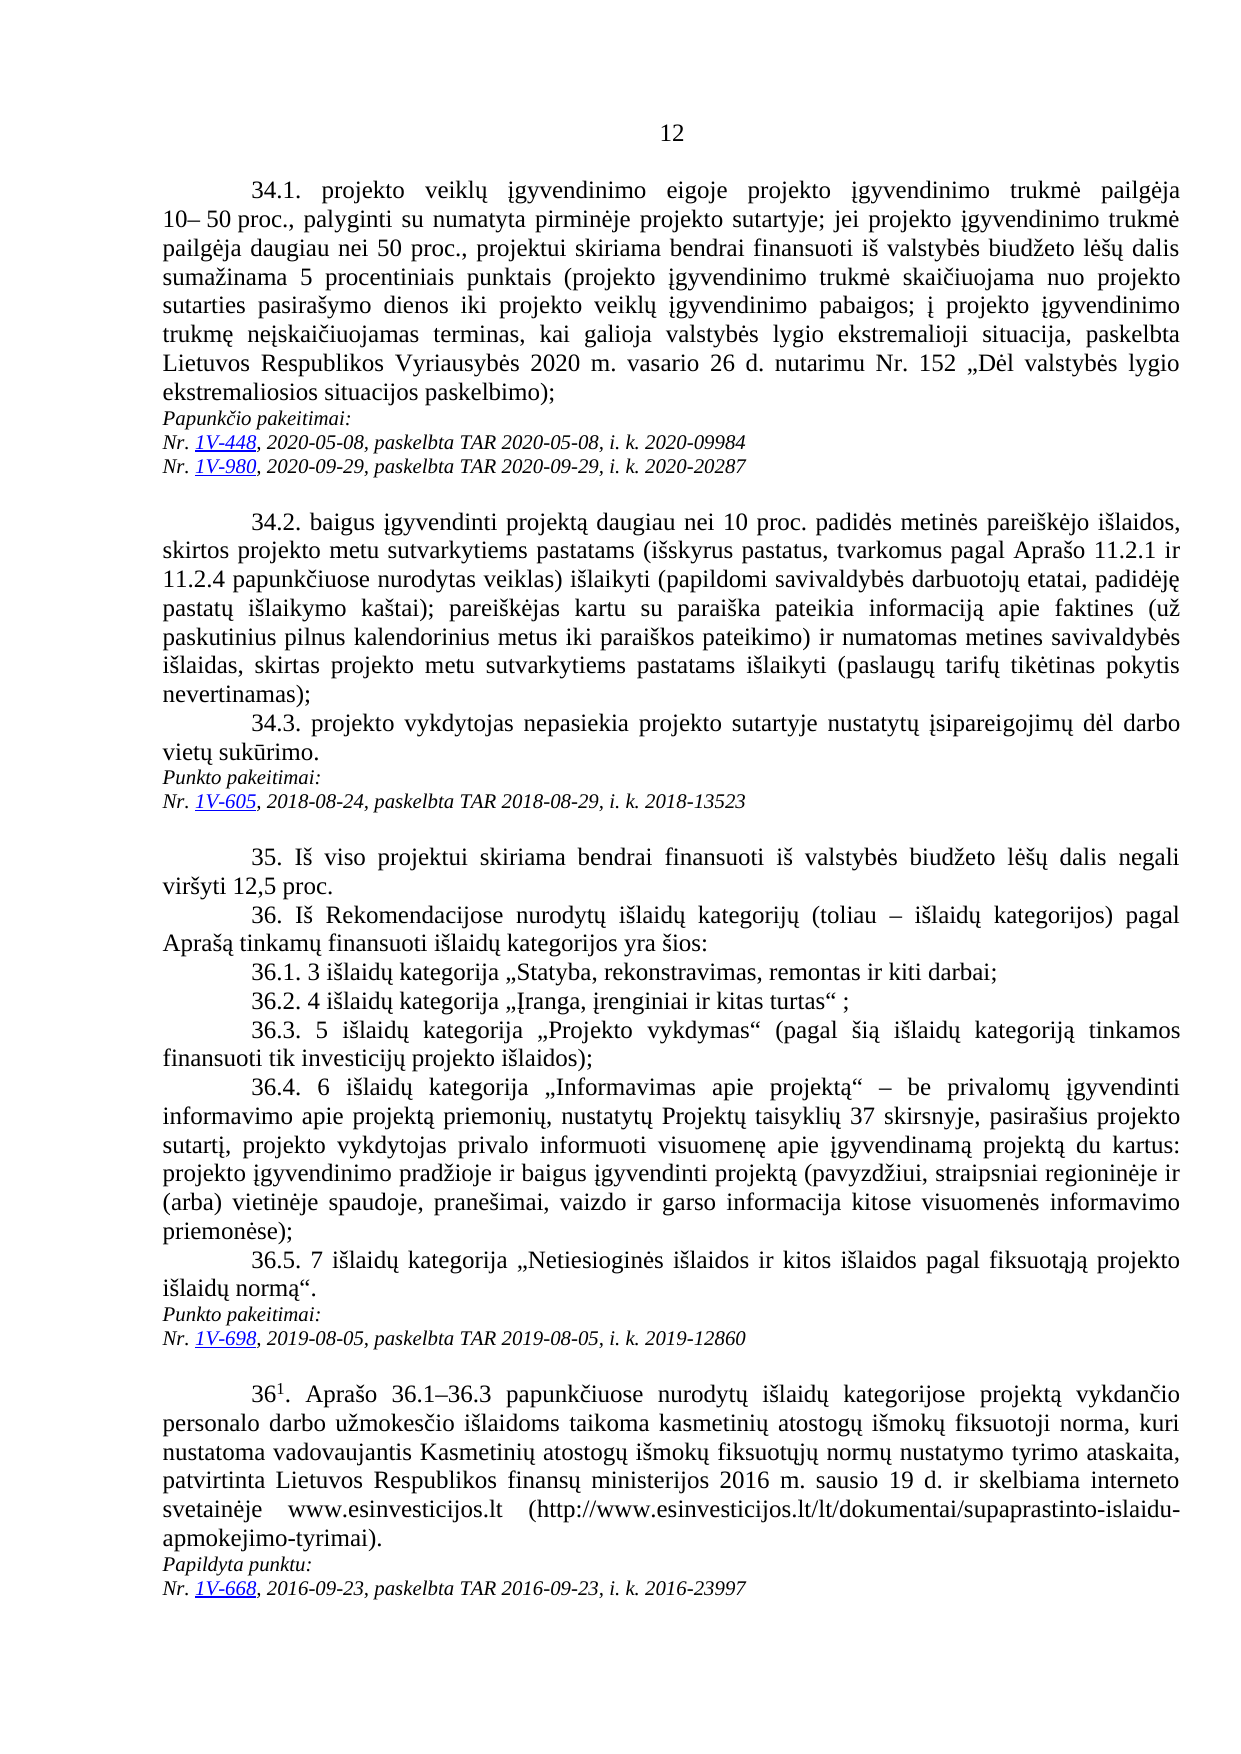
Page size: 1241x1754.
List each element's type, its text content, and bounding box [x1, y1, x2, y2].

text Punkto pakeitimai: [162, 1302, 1181, 1326]
text 361. Aprašo 36.1–36.3 papunkčiuose nurodytų išlaidų kategorijose projektą vykdančio personalo darbo užmokesčio išlaidoms taikoma kasmetinių atostogų išmokų fiksuotoji norma, kuri nustatoma vadovaujantis Kasmetinių atostogų išmokų fiksuotųjų normų nustatymo tyrimo ataskaita, patvirtinta Lietuvos Respublikos finansų ministerijos 2016 m. sausio 19 d. ir skelbiama interneto svetainėje www.esinvesticijos.lt (http://www.esinvesticijos.lt/lt/dokumentai/supaprastinto-islaidu-apmokejimo-tyrimai). [162, 1379, 1181, 1552]
text Nr. 1V-448, 2020-05-08, paskelbta TAR 2020-05-08, i. k. 2020-09984 [162, 430, 1181, 454]
text Nr. 1V-698, 2019-08-05, paskelbta TAR 2019-08-05, i. k. 2019-12860 [162, 1326, 1181, 1350]
text 36.1. 3 išlaidų kategorija „Statyba, rekonstravimas, remontas ir kiti darbai; [162, 957, 1181, 986]
text 34.3. projekto vykdytojas nepasiekia projekto sutartyje nustatytų įsipareigojimų dėl darbo vietų sukūrimo. [162, 708, 1181, 765]
text Nr. 1V-980, 2020-09-29, paskelbta TAR 2020-09-29, i. k. 2020-20287 [162, 454, 1181, 478]
text 35. Iš viso projektui skiriama bendrai finansuoti iš valstybės biudžeto lėšų dalis negali viršyti 12,5 proc. [162, 842, 1181, 900]
text 36.5. 7 išlaidų kategorija „Netiesioginės išlaidos ir kitos išlaidos pagal fiksuotąją projekto išlaidų normą“. [162, 1245, 1181, 1302]
text 34.1. projekto veiklų įgyvendinimo eigoje projekto įgyvendinimo trukmė pailgėja 10– 50 proc., palyginti su numatyta pirminėje projekto sutartyje; jei projekto įgyvendinimo trukmė pailgėja daugiau nei 50 proc., projektui skiriama bendrai finansuoti iš valstybės biudžeto lėšų dalis sumažinama 5 procentiniais punktais (projekto įgyvendinimo trukmė skaičiuojama nuo projekto sutarties pasirašymo dienos iki projekto veiklų įgyvendinimo pabaigos; į projekto įgyvendinimo trukmę neįskaičiuojamas terminas, kai galioja valstybės lygio ekstremalioji situacija, paskelbta Lietuvos Respublikos Vyriausybės 2020 m. vasario 26 d. nutarimu Nr. 152 „Dėl valstybės lygio ekstremaliosios situacijos paskelbimo); [162, 176, 1181, 406]
text Punkto pakeitimai: [162, 765, 1181, 789]
text Nr. 1V-605, 2018-08-24, paskelbta TAR 2018-08-29, i. k. 2018-13523 [162, 789, 1181, 813]
text 36.4. 6 išlaidų kategorija „Informavimas apie projektą“ – be privalomų įgyvendinti informavimo apie projektą priemonių, nustatytų Projektų taisyklių 37 skirsnyje, pasirašius projekto sutartį, projekto vykdytojas privalo informuoti visuomenę apie įgyvendinamą projektą du kartus: projekto įgyvendinimo pradžioje ir baigus įgyvendinti projektą (pavyzdžiui, straipsniai regioninėje ir (arba) vietinėje spaudoje, pranešimai, vaizdo ir garso informacija kitose visuomenės informavimo priemonėse); [162, 1072, 1181, 1245]
text Nr. 1V-668, 2016-09-23, paskelbta TAR 2016-09-23, i. k. 2016-23997 [162, 1576, 1181, 1600]
text 36. Iš Rekomendacijose nurodytų išlaidų kategorijų (toliau – išlaidų kategorijos) pagal Aprašą tinkamų finansuoti išlaidų kategorijos yra šios: [162, 900, 1181, 957]
text 36.3. 5 išlaidų kategorija „Projekto vykdymas“ (pagal šią išlaidų kategoriją tinkamos finansuoti tik investicijų projekto išlaidos); [162, 1015, 1181, 1072]
text 34.2. baigus įgyvendinti projektą daugiau nei 10 proc. padidės metinės pareiškėjo išlaidos, skirtos projekto metu sutvarkytiems pastatams (išskyrus pastatus, tvarkomus pagal Aprašo 11.2.1 ir 11.2.4 papunkčiuose nurodytas veiklas) išlaikyti (papildomi savivaldybės darbuotojų etatai, padidėję pastatų išlaikymo kaštai); pareiškėjas kartu su paraiška pateikia informaciją apie faktines (už paskutinius pilnus kalendorinius metus iki paraiškos pateikimo) ir numatomas metines savivaldybės išlaidas, skirtas projekto metu sutvarkytiems pastatams išlaikyti (paslaugų tarifų tikėtinas pokytis nevertinamas); [162, 507, 1181, 708]
text Papunkčio pakeitimai: [162, 406, 1181, 430]
text 36.2. 4 išlaidų kategorija „Įranga, įrenginiai ir kitas turtas“ ; [162, 986, 1181, 1015]
text Papildyta punktu: [162, 1552, 1181, 1576]
